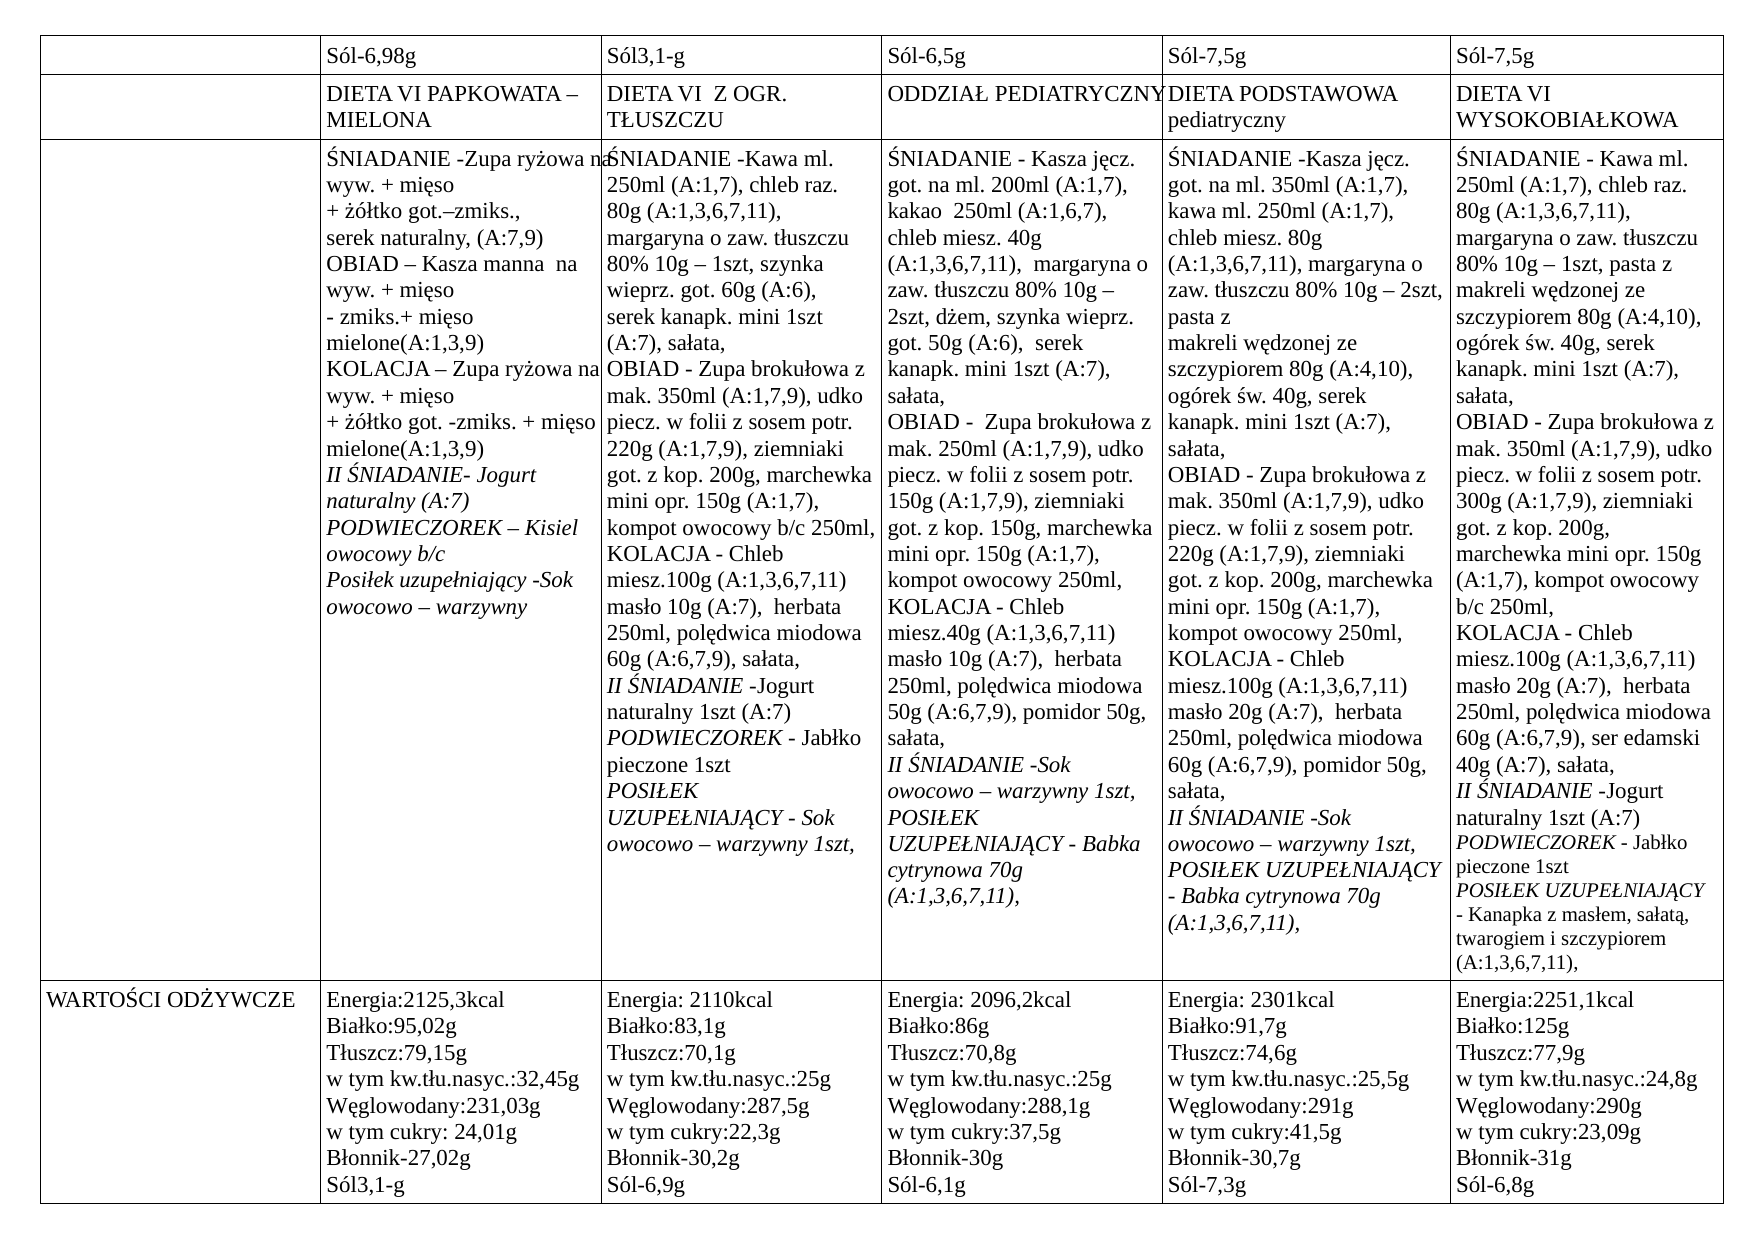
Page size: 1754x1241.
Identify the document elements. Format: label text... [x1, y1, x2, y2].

table_cell WARTOŚCI ODŻYWCZE [41, 981, 320, 1203]
table_cell [41, 140, 320, 980]
table_cell Energia: 2110kcal Białko:83,1g Tłuszcz:70,1g w tym kw.tłu.nasyc.:25g Węglowodany:287,5g w tym cukry:22,3g Błonnik-30,2g Sól-6,9g [602, 981, 881, 1203]
table_cell Energia:2251,1kcal Białko:125g Tłuszcz:77,9g w tym kw.tłu.nasyc.:24,8g Węglowodany:290g w tym cukry:23,09g Błonnik-31g Sól-6,8g [1451, 981, 1723, 1203]
table_cell DIETA VI PAPKOWATA – MIELONA [321, 75, 601, 138]
table_cell [41, 36, 320, 74]
table_cell Energia: 2301kcal Białko:91,7g Tłuszcz:74,6g w tym kw.tłu.nasyc.:25,5g Węglowodany:291g w tym cukry:41,5g Błonnik-30,7g Sól-7,3g [1163, 981, 1450, 1203]
table_cell DIETA VI Z OGR. TŁUSZCZU [602, 75, 881, 138]
table_cell ŚNIADANIE -Kasza jęcz. got. na ml. 350ml (A:1,7), kawa ml. 250ml (A:1,7), chleb miesz. 80g (A:1,3,6,7,11), margaryna o zaw. tłuszczu 80% 10g – 2szt, pasta z makreli wędzonej ze szczypiorem 80g (A:4,10), ogórek św. 40g, serek kanapk. mini 1szt (A:7), sałata, OBIAD - Zupa brokułowa z mak. 350ml (A:1,7,9), udko piecz. w folii z sosem potr. 220g (A:1,7,9), ziemniaki got. z kop. 200g, marchewka mini opr. 150g (A:1,7), kompot owocowy 250ml, KOLACJA - Chleb miesz.100g (A:1,3,6,7,11) masło 20g (A:7), herbata 250ml, polędwica miodowa 60g (A:6,7,9), pomidor 50g, sałata, II ŚNIADANIE -Sok owocowo – warzywny 1szt, POSIŁEK UZUPEŁNIAJĄCY - Babka cytrynowa 70g (A:1,3,6,7,11), [1163, 140, 1450, 980]
table_cell DIETA VI WYSOKOBIAŁKOWA [1451, 75, 1723, 138]
table_cell Sól-6,5g [882, 36, 1162, 74]
table_cell Energia:2125,3kcal Białko:95,02g Tłuszcz:79,15g w tym kw.tłu.nasyc.:32,45g Węglowodany:231,03g w tym cukry: 24,01g Błonnik-27,02g Sól3,1-g [321, 981, 601, 1203]
table_cell Sól-7,5g [1163, 36, 1450, 74]
table_cell ODDZIAŁ PEDIATRYCZNY [882, 75, 1162, 138]
table_cell ŚNIADANIE -Kawa ml. 250ml (A:1,7), chleb raz. 80g (A:1,3,6,7,11), margaryna o zaw. tłuszczu 80% 10g – 1szt, szynka wieprz. got. 60g (A:6), serek kanapk. mini 1szt (A:7), sałata, OBIAD - Zupa brokułowa z mak. 350ml (A:1,7,9), udko piecz. w folii z sosem potr. 220g (A:1,7,9), ziemniaki got. z kop. 200g, marchewka mini opr. 150g (A:1,7), kompot owocowy b/c 250ml, KOLACJA - Chleb miesz.100g (A:1,3,6,7,11) masło 10g (A:7), herbata 250ml, polędwica miodowa 60g (A:6,7,9), sałata, II ŚNIADANIE -Jogurt naturalny 1szt (A:7) PODWIECZOREK - Jabłko pieczone 1szt POSIŁEK UZUPEŁNIAJĄCY - Sok owocowo – warzywny 1szt, [602, 140, 881, 980]
table_cell Sól-6,98g [321, 36, 601, 74]
table_cell [41, 75, 320, 138]
table_cell ŚNIADANIE - Kasza jęcz. got. na ml. 200ml (A:1,7), kakao 250ml (A:1,6,7), chleb miesz. 40g (A:1,3,6,7,11), margaryna o zaw. tłuszczu 80% 10g – 2szt, dżem, szynka wieprz. got. 50g (A:6), serek kanapk. mini 1szt (A:7), sałata, OBIAD - Zupa brokułowa z mak. 250ml (A:1,7,9), udko piecz. w folii z sosem potr. 150g (A:1,7,9), ziemniaki got. z kop. 150g, marchewka mini opr. 150g (A:1,7), kompot owocowy 250ml, KOLACJA - Chleb miesz.40g (A:1,3,6,7,11) masło 10g (A:7), herbata 250ml, polędwica miodowa 50g (A:6,7,9), pomidor 50g, sałata, II ŚNIADANIE -Sok owocowo – warzywny 1szt, POSIŁEK UZUPEŁNIAJĄCY - Babka cytrynowa 70g (A:1,3,6,7,11), [882, 140, 1162, 980]
table_cell Sól3,1-g [602, 36, 881, 74]
table_cell Energia: 2096,2kcal Białko:86g Tłuszcz:70,8g w tym kw.tłu.nasyc.:25g Węglowodany:288,1g w tym cukry:37,5g Błonnik-30g Sól-6,1g [882, 981, 1162, 1203]
table_cell ŚNIADANIE -Zupa ryżowa na wyw. + mięso + żółtko got.–zmiks., serek naturalny, (A:7,9) OBIAD – Kasza manna na wyw. + mięso - zmiks.+ mięso mielone(A:1,3,9) KOLACJA – Zupa ryżowa na wyw. + mięso + żółtko got. -zmiks. + mięso mielone(A:1,3,9) II ŚNIADANIE- Jogurt naturalny (A:7) PODWIECZOREK – Kisiel owocowy b/c Posiłek uzupełniający -Sok owocowo – warzywny [321, 140, 601, 980]
table_cell DIETA PODSTAWOWA pediatryczny [1163, 75, 1450, 138]
table_cell Sól-7,5g [1451, 36, 1723, 74]
table_cell ŚNIADANIE - Kawa ml. 250ml (A:1,7), chleb raz. 80g (A:1,3,6,7,11), margaryna o zaw. tłuszczu 80% 10g – 1szt, pasta z makreli wędzonej ze szczypiorem 80g (A:4,10), ogórek św. 40g, serek kanapk. mini 1szt (A:7), sałata, OBIAD - Zupa brokułowa z mak. 350ml (A:1,7,9), udko piecz. w folii z sosem potr. 300g (A:1,7,9), ziemniaki got. z kop. 200g, marchewka mini opr. 150g (A:1,7), kompot owocowy b/c 250ml, KOLACJA - Chleb miesz.100g (A:1,3,6,7,11) masło 20g (A:7), herbata 250ml, polędwica miodowa 60g (A:6,7,9), ser edamski 40g (A:7), sałata, II ŚNIADANIE -Jogurt naturalny 1szt (A:7) PODWIECZOREK - Jabłko pieczone 1szt POSIŁEK UZUPEŁNIAJĄCY - Kanapka z masłem, sałatą, twarogiem i szczypiorem (A:1,3,6,7,11), [1451, 140, 1723, 980]
